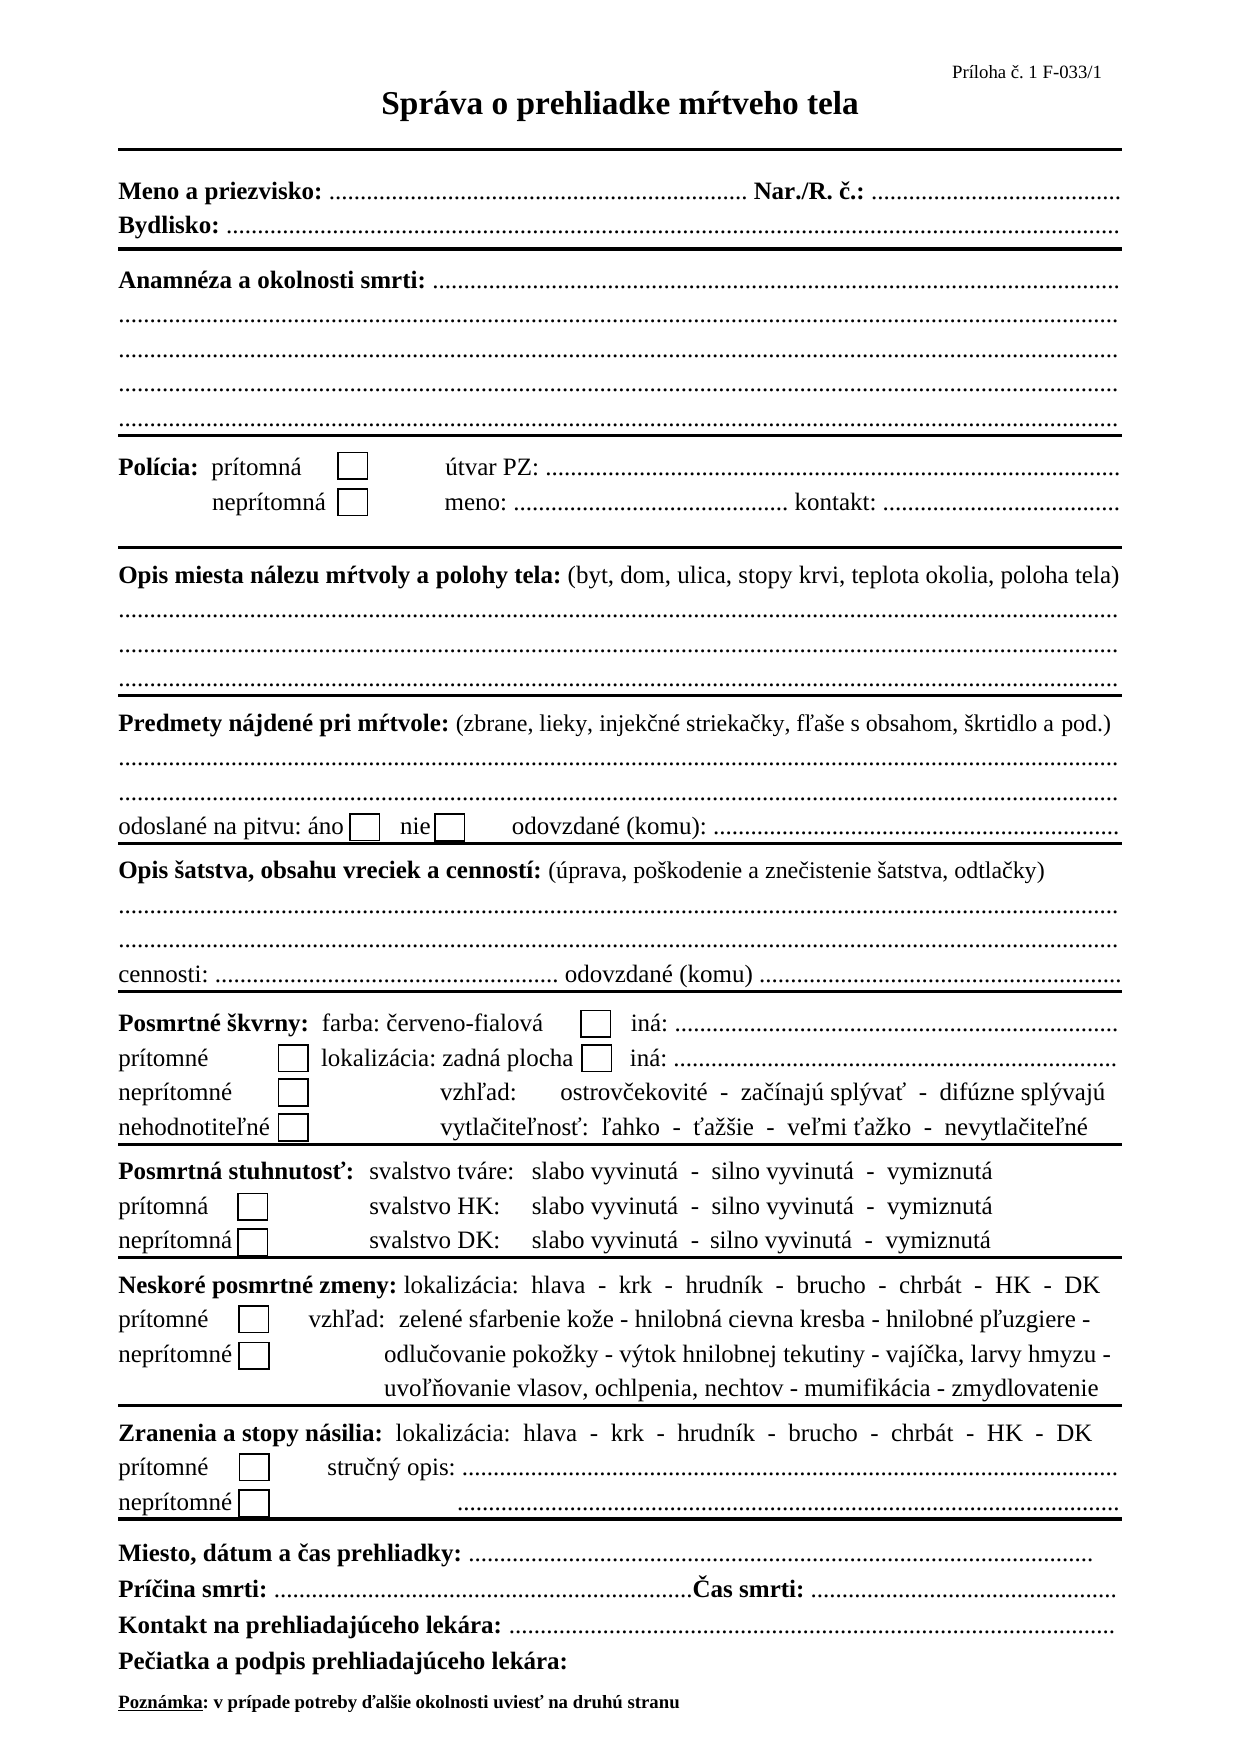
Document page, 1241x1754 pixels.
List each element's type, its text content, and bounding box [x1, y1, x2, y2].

text ................................................................................................................................................................................................................................................................................................................................................................................................................................................................................................................................................................................................................................................................ [118, 299, 1122, 434]
text Predmety nájdené pri mŕtvole: (zbrane, lieky, injekčné striekačky, fľaše s obsahom, škrtidlo a pod.) [118, 708, 1122, 736]
text ................................................................................................................................................................................................................................................................................................................................................................................................................................................................................................ [118, 594, 1122, 694]
text prítomné stručný opis: ......................................................................................................... [118, 1452, 1122, 1481]
text prítomná svalstvo HK: slabo vyvinutá - silno vyvinutá - vymiznutá [118, 1191, 1122, 1219]
text nehodnotiteľné vytlačiteľnosť: ľahko - ťažšie - veľmi ťažko - nevytlačiteľné [118, 1112, 1122, 1143]
text Príloha č. 1 F-033/1 [118, 59, 1122, 83]
text prítomné vzhľad: zelené sfarbenie kože - hnilobná cievna kresba - hnilobné pľuzgiere - [118, 1304, 1122, 1333]
text Bydlisko: ............................................................................................................................................... [118, 210, 1122, 247]
text Kontakt na prehliadajúceho lekára: ................................................................................................. [118, 1610, 1122, 1639]
text Posmrtná stuhnutosť: svalstvo tváre: slabo vyvinutá - silno vyvinutá - vymiznutá [118, 1156, 1122, 1185]
text Polícia: prítomná útvar PZ: ............................................................................................ [118, 452, 1122, 481]
text Neskoré posmrtné zmeny: lokalizácia: hlava - krk - hrudník - brucho - chrbát - HK - DK [118, 1270, 1122, 1298]
text prítomné lokalizácia: zadná plocha iná: ....................................................................... [118, 1043, 1122, 1072]
text Posmrtné škvrny: farba: červeno-fialová iná: ....................................................................... [118, 1008, 1122, 1037]
text Meno a priezvisko: ................................................................... Nar./R. č.: ........................................ [118, 176, 1122, 204]
text Zranenia a stopy násilia: lokalizácia: hlava - krk - hrudník - brucho - chrbát - HK - DK [118, 1418, 1122, 1446]
text Pečiatka a podpis prehliadajúceho lekára: [118, 1646, 1122, 1675]
text neprítomné .......................................................................................................... [118, 1487, 1122, 1517]
text neprítomné vzhľad: ostrovčekovité - začínajú splývať - difúzne splývajú [118, 1077, 1122, 1106]
text Anamnéza a okolnosti smrti: .............................................................................................................. [118, 265, 1122, 294]
text ................................................................................................................................................................................................................................................................................................................................ [118, 742, 1122, 805]
text odoslané na pitvu: áno nie odovzdané (komu): ................................................................. [118, 811, 1122, 842]
text neprítomné odlučovanie pokožky - výtok hnilobnej tekutiny - vajíčka, larvy hmyzu - [118, 1339, 1122, 1367]
text neprítomná meno: ............................................ kontakt: ...................................... [118, 487, 1122, 515]
text Opis miesta nálezu mŕtvoly a polohy tela: (byt, dom, ulica, stopy krvi, teplota okolia, poloha tela) [118, 560, 1122, 588]
text Opis šatstva, obsahu vreciek a cenností: (úprava, poškodenie a znečistenie šatstva, odtlačky) [118, 856, 1122, 884]
text neprítomná svalstvo DK: slabo vyvinutá - silno vyvinutá - vymiznutá [118, 1225, 1122, 1256]
text Miesto, dátum a čas prehliadky: .................................................................................................... [118, 1538, 1122, 1567]
text ................................................................................................................................................................................................................................................................................................................................ [118, 890, 1122, 953]
text cennosti: ....................................................... odovzdané (komu) .......................................................... [118, 959, 1122, 990]
text Správa o prehliadke mŕtveho tela [118, 83, 1122, 121]
text uvoľňovanie vlasov, ochlpenia, nechtov - mumifikácia - zmydlovatenie [118, 1373, 1122, 1404]
text Príčina smrti: ...................................................................Čas smrti: ................................................. [118, 1574, 1122, 1603]
